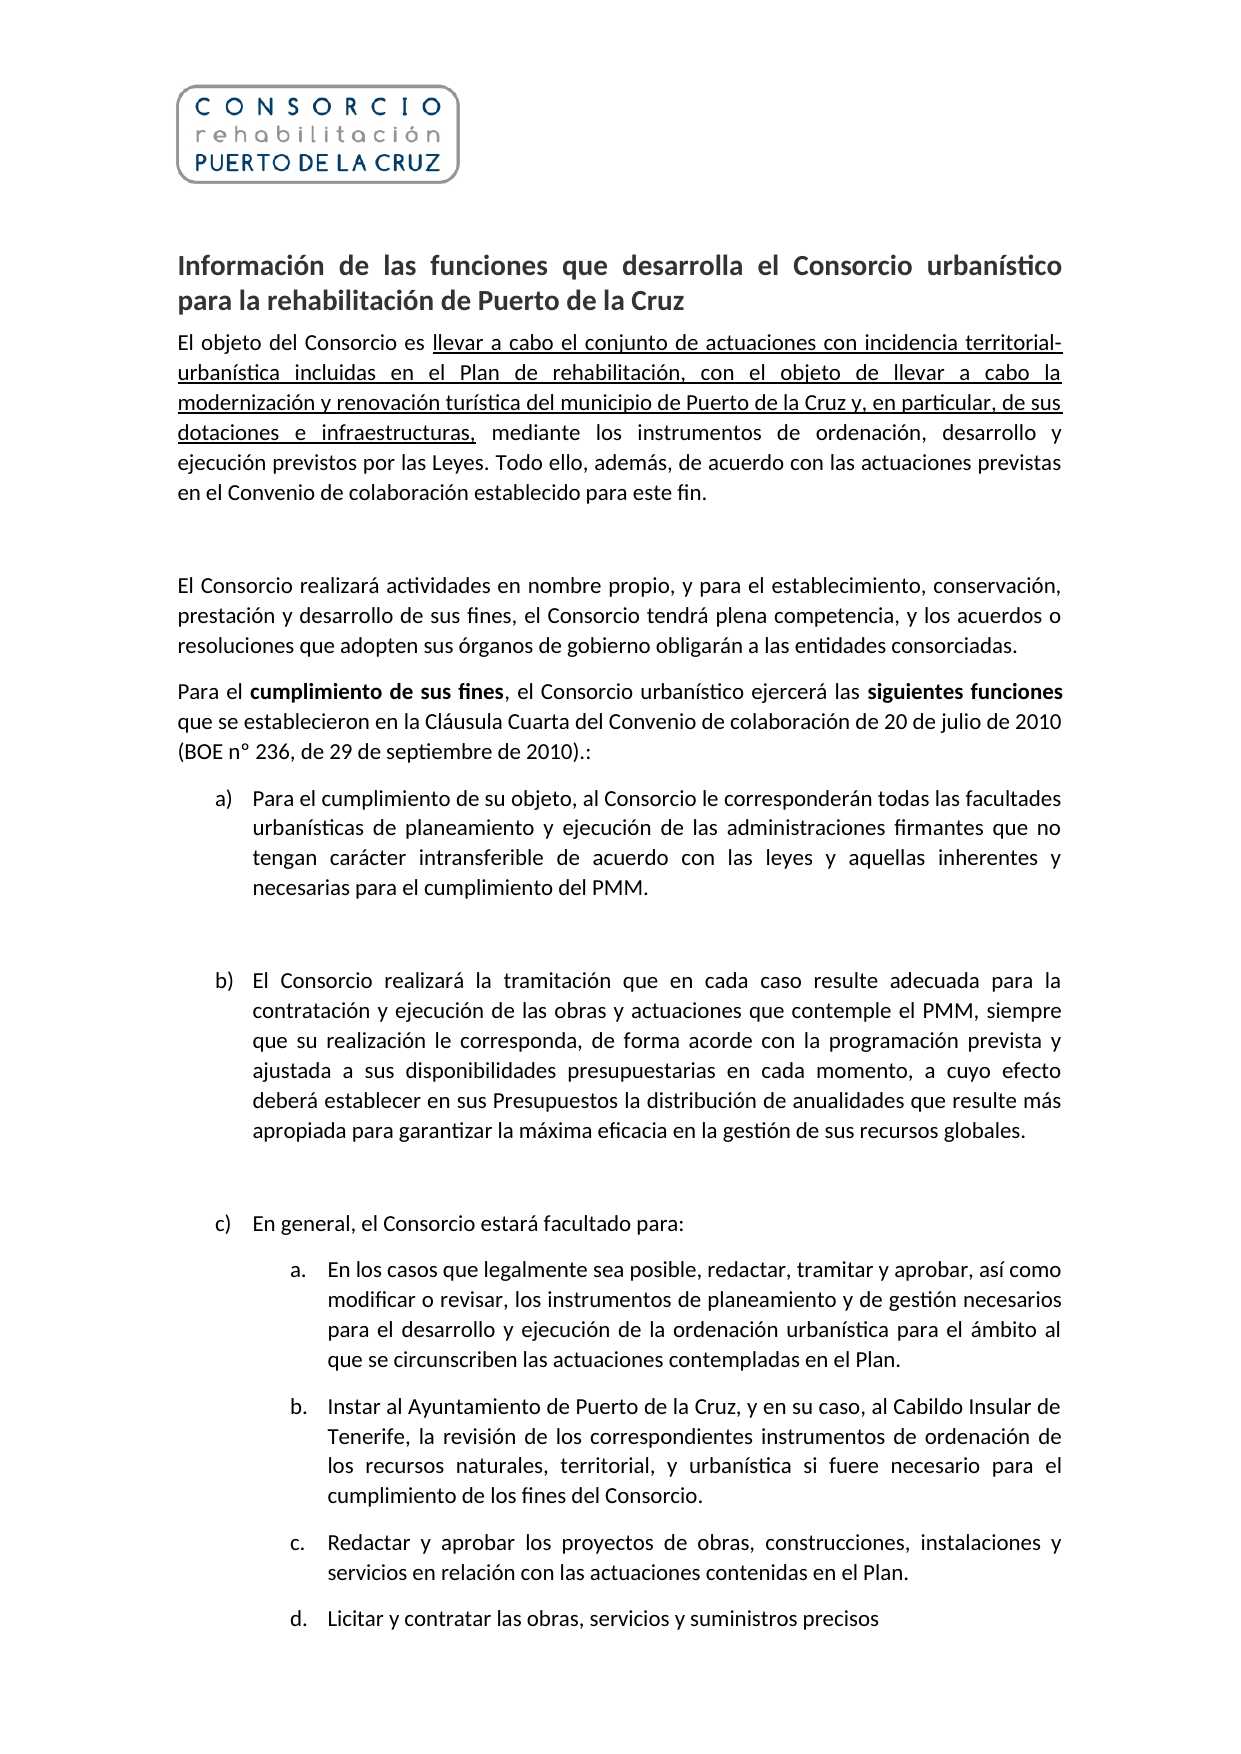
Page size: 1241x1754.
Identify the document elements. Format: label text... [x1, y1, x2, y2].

text El objeto del Consorcio es llevar a cabo el conjunto de actuaciones con incidencia territorial-urbanística incluidas en el Plan de rehabilitación, con el objeto de llevar a cabo la modernización y renovación turística del municipio de Puerto de la Cruz y, en particular, de sus [177, 328, 1063, 412]
list Licitar y contratar las obras, servicios y suministros precisos [290, 1604, 1063, 1633]
text El Consorcio realizará actividades en nombre propio, y para el establecimiento, conservación, prestación y desarrollo de sus fines, el Consorcio tendrá plena competencia, y los acuerdos o resoluciones que adopten sus órganos de gobierno obligarán a las entidades consorciadas. [177, 571, 1063, 659]
text Información de las funciones que desarrolla el Consorcio urbanístico para la rehabilitación de Puerto de la Cruz [177, 247, 1063, 318]
list En los casos que legalmente sea posible, redactar, tramitar y aprobar, así como modificar o revisar, los instrumentos de planeamiento y de gestión necesarios para el desarrollo y ejecución de la ordenación urbanística para el ámbito al que se circunscriben las actuaciones contempladas en el Plan. [290, 1256, 1063, 1373]
text dotaciones e infraestructuras, mediante los instrumentos de ordenación, desarrollo y ejecución previstos por las Leyes. Todo ello, además, de acuerdo con las actuaciones previstas en el Convenio de colaboración establecido para este fin. [177, 413, 1063, 506]
list El Consorcio realizará la tramitación que en cada caso resulte adecuada para la contratación y ejecución de las obras y actuaciones que contemple el PMM, siempre que su realización le corresponda, de forma acorde con la programación prevista y ajustada a sus disponibilidades presupuestarias en cada momento, a cuyo efecto deberá establecer en sus Presupuestos la distribución de anualidades que resulte más apropiada para garantizar la máxima eficacia en la gestión de sus recursos globales. [215, 966, 1063, 1144]
list Para el cumplimiento de su objeto, al Consorcio le corresponderán todas las facultades urbanísticas de planeamiento y ejecución de las administraciones firmantes que no tengan carácter intransferible de acuerdo con las leyes y aquellas inherentes y necesarias para el cumplimiento del PMM. [215, 784, 1063, 901]
list Redactar y aprobar los proyectos de obras, construcciones, instalaciones y servicios en relación con las actuaciones contenidas en el Plan. [290, 1528, 1063, 1586]
list En general, el Consorcio estará facultado para: [215, 1209, 1063, 1237]
list Instar al Ayuntamiento de Puerto de la Cruz, y en su caso, al Cabildo Insular de Tenerife, la revisión de los correspondientes instrumentos de ordenación de los recursos naturales, territorial, y urbanística si fuere necesario para el cumplimiento de los fines del Consorcio. [290, 1392, 1063, 1509]
text Para el cumplimiento de sus fines, el Consorcio urbanístico ejercerá las siguientes funciones que se establecieron en la Cláusula Cuarta del Convenio de colaboración de 20 de julio de 2010 (BOE nº 236, de 29 de septiembre de 2010).: [177, 677, 1063, 765]
